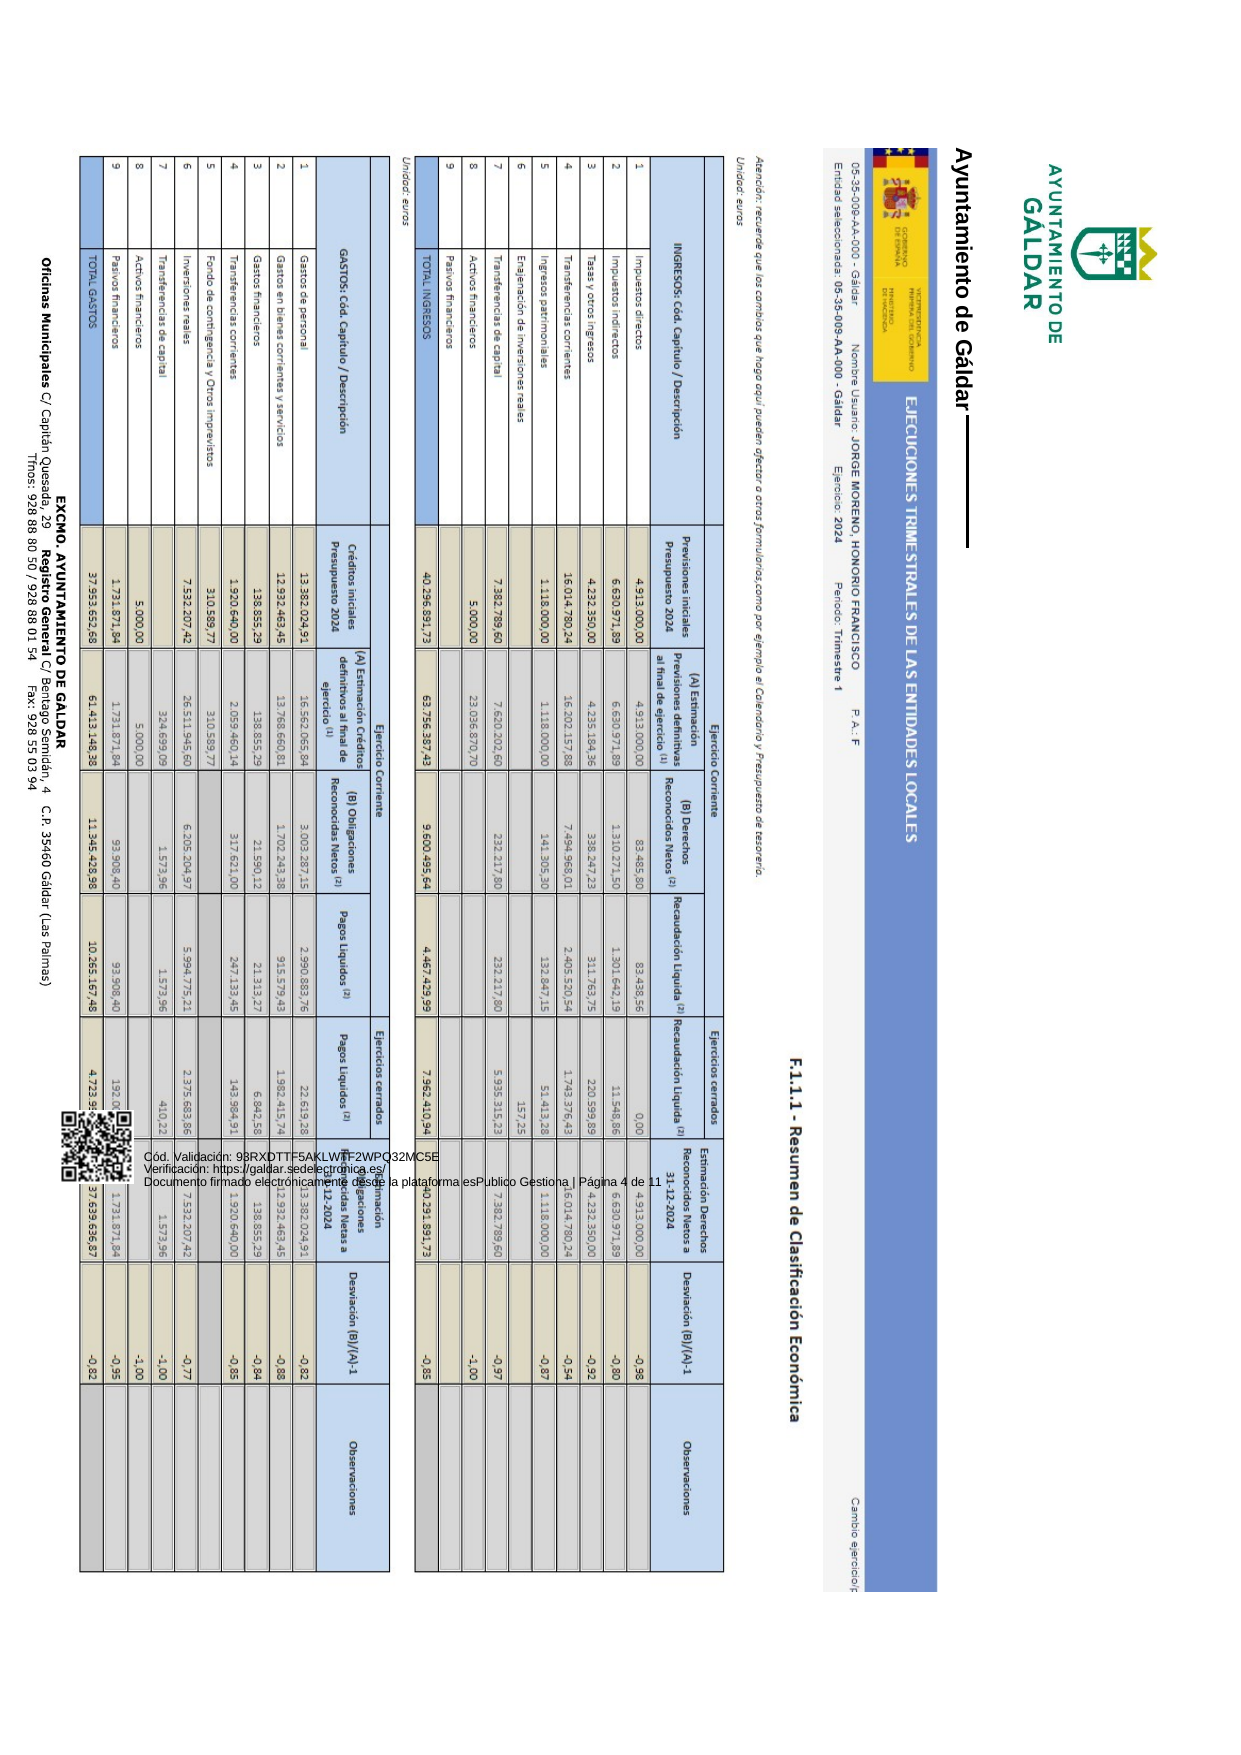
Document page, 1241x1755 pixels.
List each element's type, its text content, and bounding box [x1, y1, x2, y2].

text Ayuntamiento de Gáldar [952, 148, 977, 415]
text Verificación: https://galdar.sedelectronica.es/ [938, 1164, 1170, 1176]
text Documento firmado electrónicamente desde la plataforma esPublico Gestiona | Página 4 de 11 [938, 1176, 1170, 1189]
text Cód. Validación: 93RXDTTF5AKLWTF2WPQ32MC5E [938, 1150, 1170, 1164]
